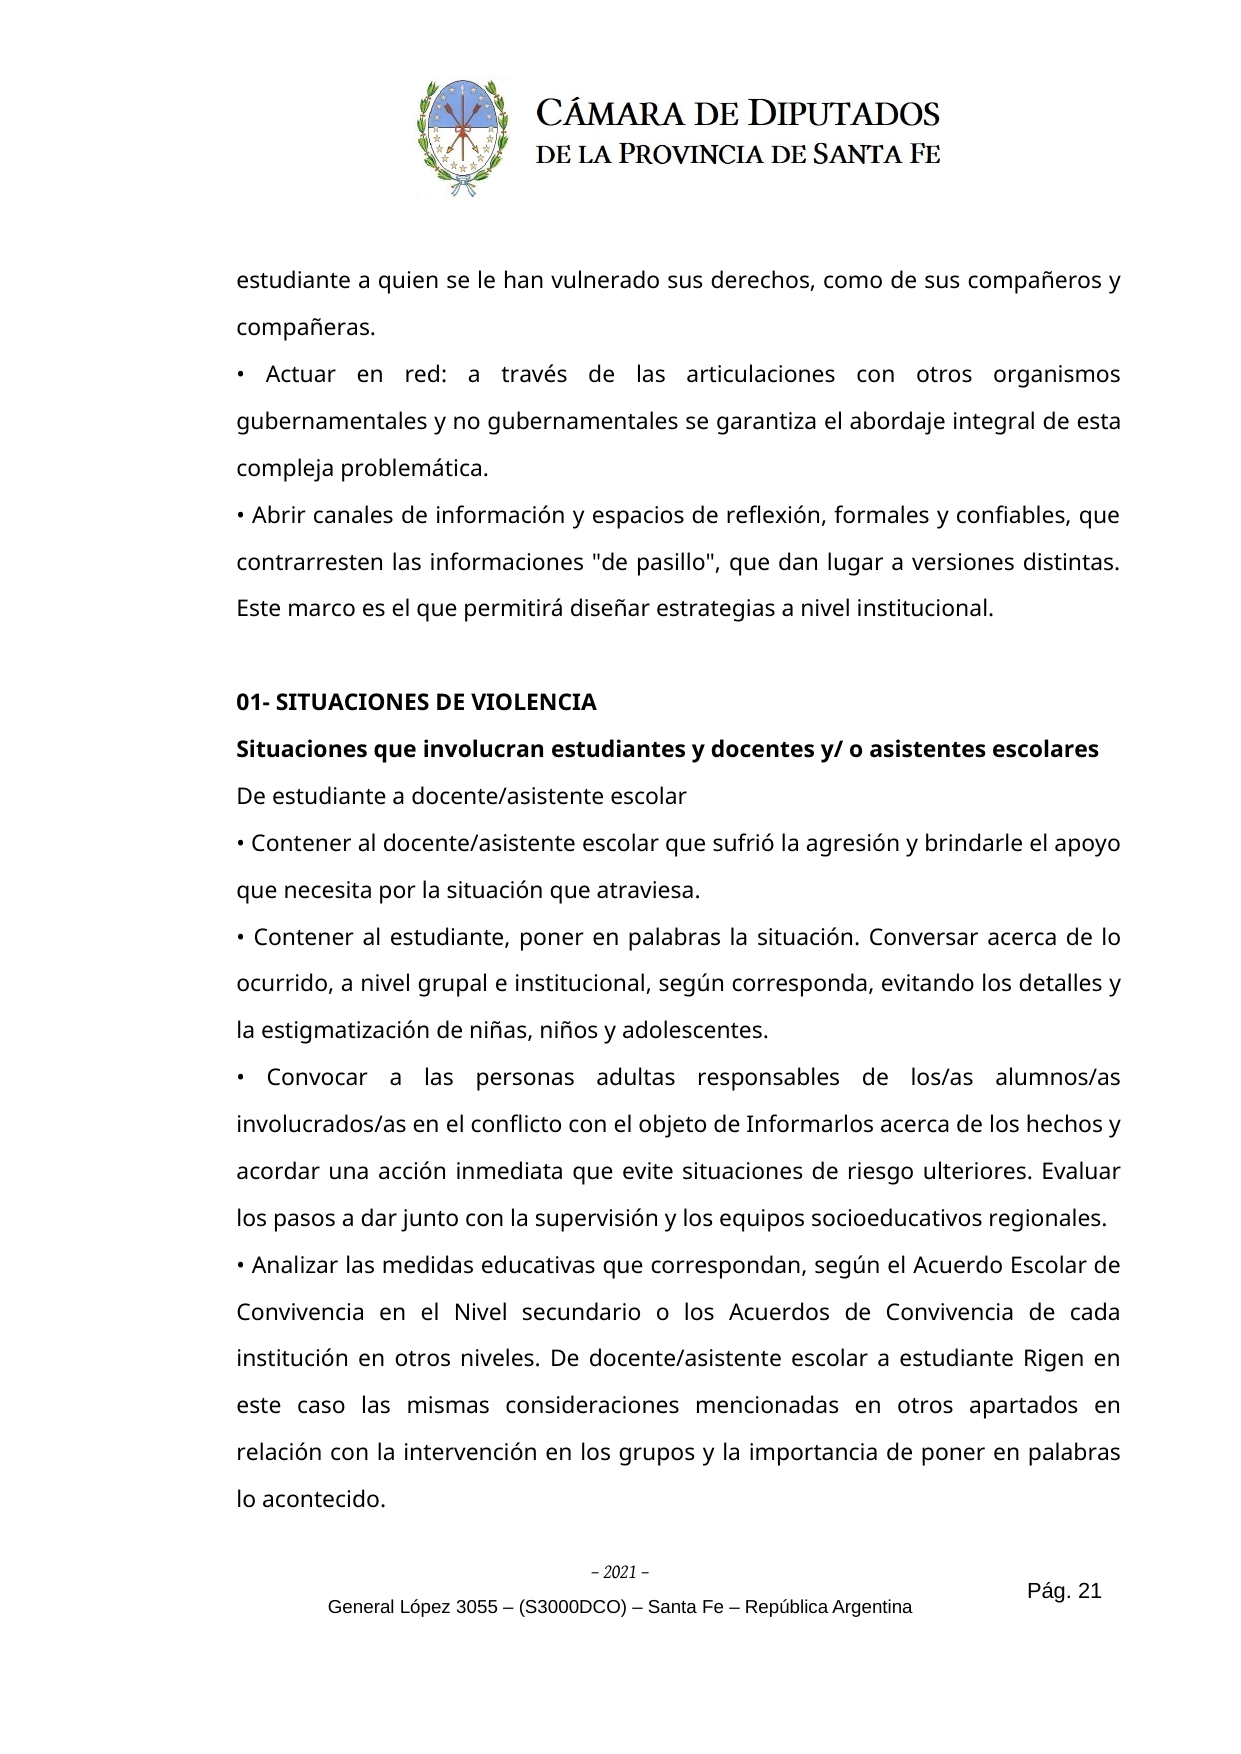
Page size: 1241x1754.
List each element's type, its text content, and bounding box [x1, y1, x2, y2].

text 01- SITUACIONES DE VIOLENCIA [236, 686, 1122, 717]
text De estudiante a docente/asistente escolar [236, 780, 1122, 811]
text • Contener al estudiante, poner en palabras la situación. Conversar acerca de lo ocurrido, a nivel grupal e institucional, según corresponda, evitando los detalles y la estigmatización de niñas, niños y adolescentes. [236, 921, 1122, 1046]
text • Contener al docente/asistente escolar que sufrió la agresión y brindarle el apoyo que necesita por la situación que atraviesa. [236, 827, 1122, 905]
text Situaciones que involucran estudiantes y docentes y/ o asistentes escolares [236, 733, 1122, 764]
text • Convocar a las personas adultas responsables de los/as alumnos/as involucrados/as en el conflicto con el objeto de Informarlos acerca de los hechos y acordar una acción inmediata que evite situaciones de riesgo ulteriores. Evaluar los pasos a dar junto con la supervisión y los equipos socioeducativos regionales. [236, 1061, 1122, 1233]
text estudiante a quien se le han vulnerado sus derechos, como de sus compañeros y compañeras. [236, 264, 1122, 342]
text • Analizar las medidas educativas que correspondan, según el Acuerdo Escolar de Convivencia en el Nivel secundario o los Acuerdos de Convivencia de cada institución en otros niveles. De docente/asistente escolar a estudiante Rigen en este caso las mismas consideraciones mencionadas en otros apartados en relación con la intervención en los grupos y la importancia de poner en palabras lo acontecido. [236, 1249, 1122, 1514]
text • Actuar en red: a través de las articulaciones con otros organismos gubernamentales y no gubernamentales se garantiza el abordaje integral de esta compleja problemática. [236, 358, 1122, 483]
picture [413, 75, 945, 199]
text • Abrir canales de información y espacios de reflexión, formales y confiables, que contrarresten las informaciones "de pasillo", que dan lugar a versiones distintas. Este marco es el que permitirá diseñar estrategias a nivel institucional. [236, 499, 1122, 624]
